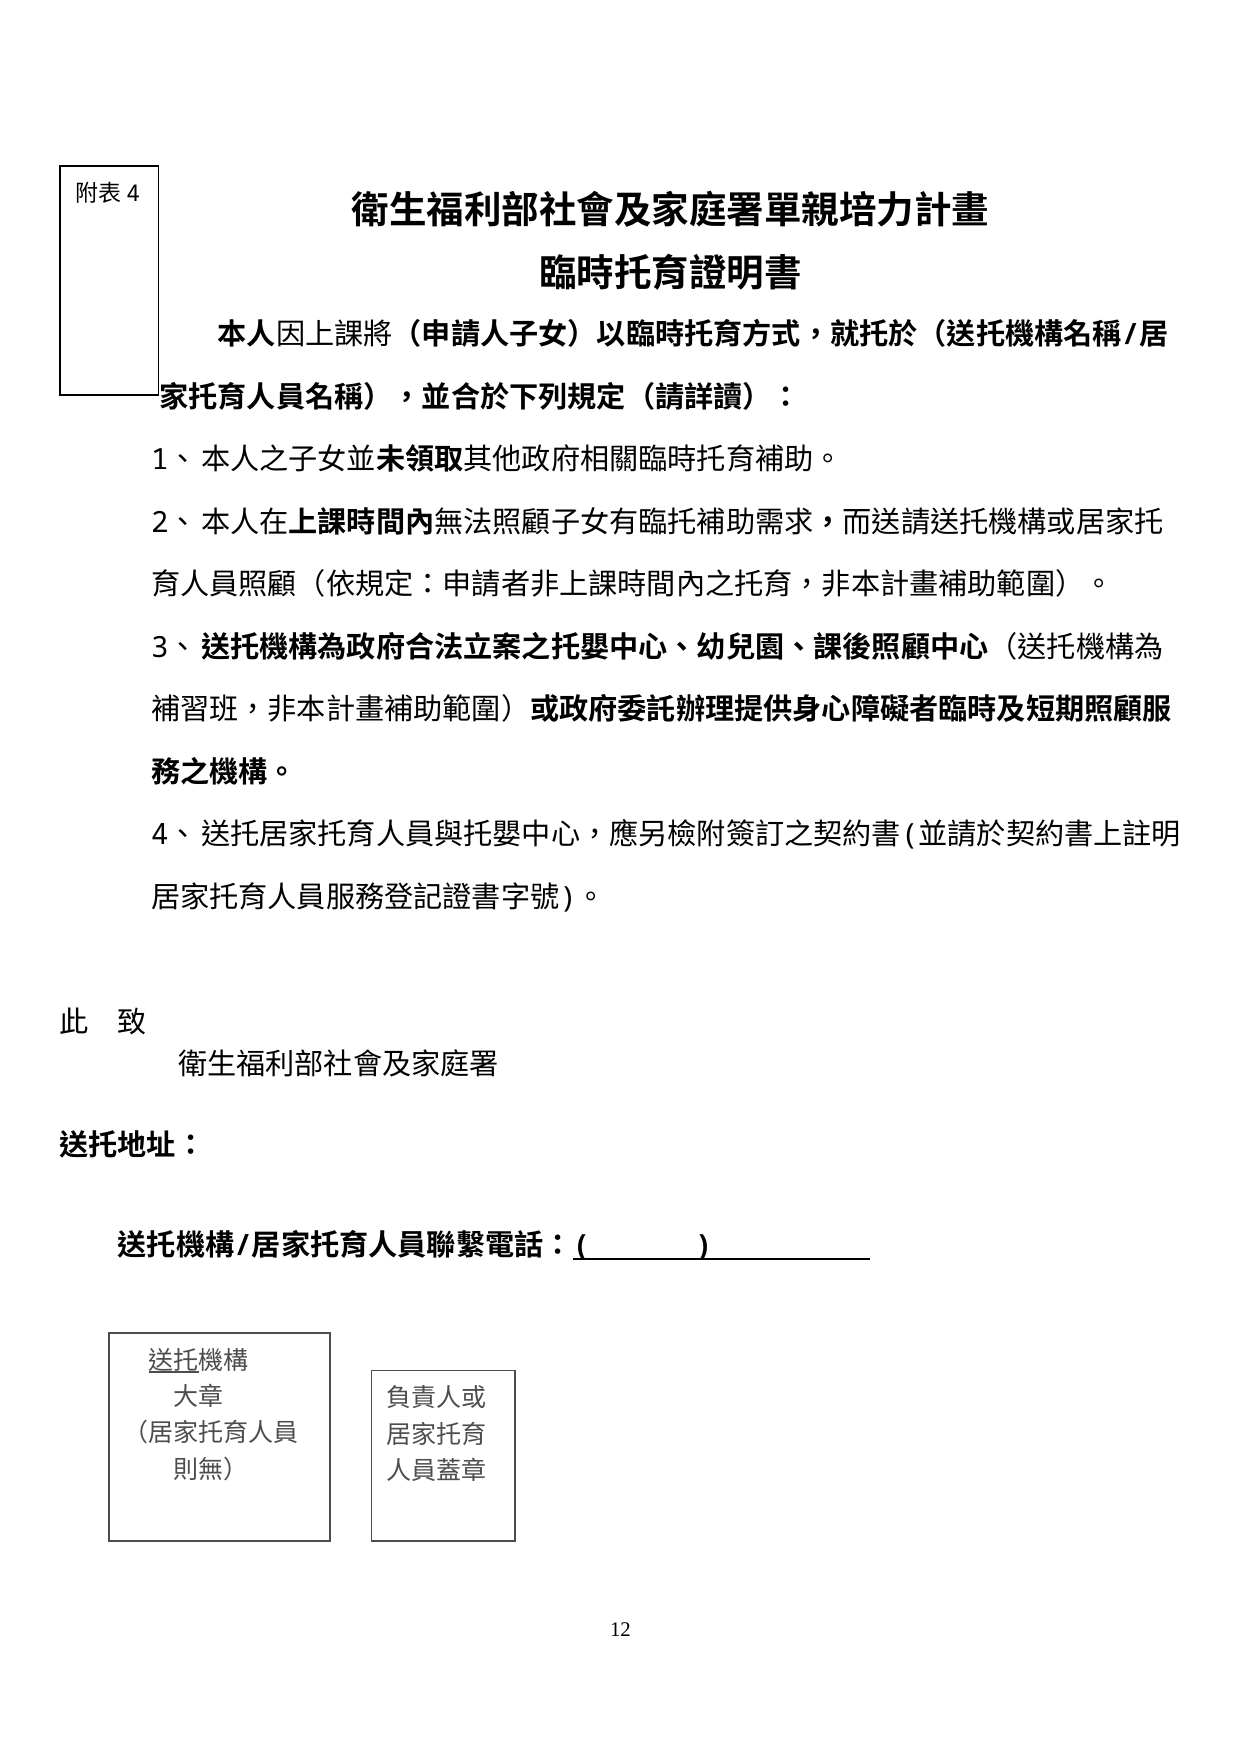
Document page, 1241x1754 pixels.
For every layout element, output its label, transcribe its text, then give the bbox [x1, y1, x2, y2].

text 送托地址： [59, 1101, 1181, 1164]
list 本人在上課時間內無法照顧子女有臨托補助需求，而送請送托機構或居家托育人員照顧（依規定：申請者非上課時間內之托育，非本計畫補助範圍）。 [151, 478, 1181, 603]
list 本人之子女並未領取其他政府相關臨時托育補助。 [151, 415, 1181, 478]
text 臨時托育證明書 [159, 228, 1181, 290]
list 送托居家托育人員與托嬰中心，應另檢附簽訂之契約書(並請於契約書上註明居家托育人員服務登記證書字號)。 [151, 790, 1181, 915]
text [61, 167, 158, 394]
text 送托機構/居家托育人員聯繫電話：( ) [59, 1201, 1181, 1264]
text 本人因上課將（申請人子女）以臨時托育方式，就托於（送托機構名稱/居家托育人員名稱），並合於下列規定（請詳讀）： [59, 290, 1181, 415]
text 衛生福利部社會及家庭署 [134, 1040, 1181, 1083]
list 送托機構為政府合法立案之托嬰中心、幼兒園、課後照顧中心（送托機構為補習班，非本計畫補助範圍）或政府委託辦理提供身心障礙者臨時及短期照顧服務之機構。 [151, 603, 1181, 790]
text 衛生福利部社會及家庭署單親培力計畫 [159, 165, 1181, 228]
text 此 致 [59, 978, 1181, 1040]
text 附表4 [76, 174, 142, 208]
